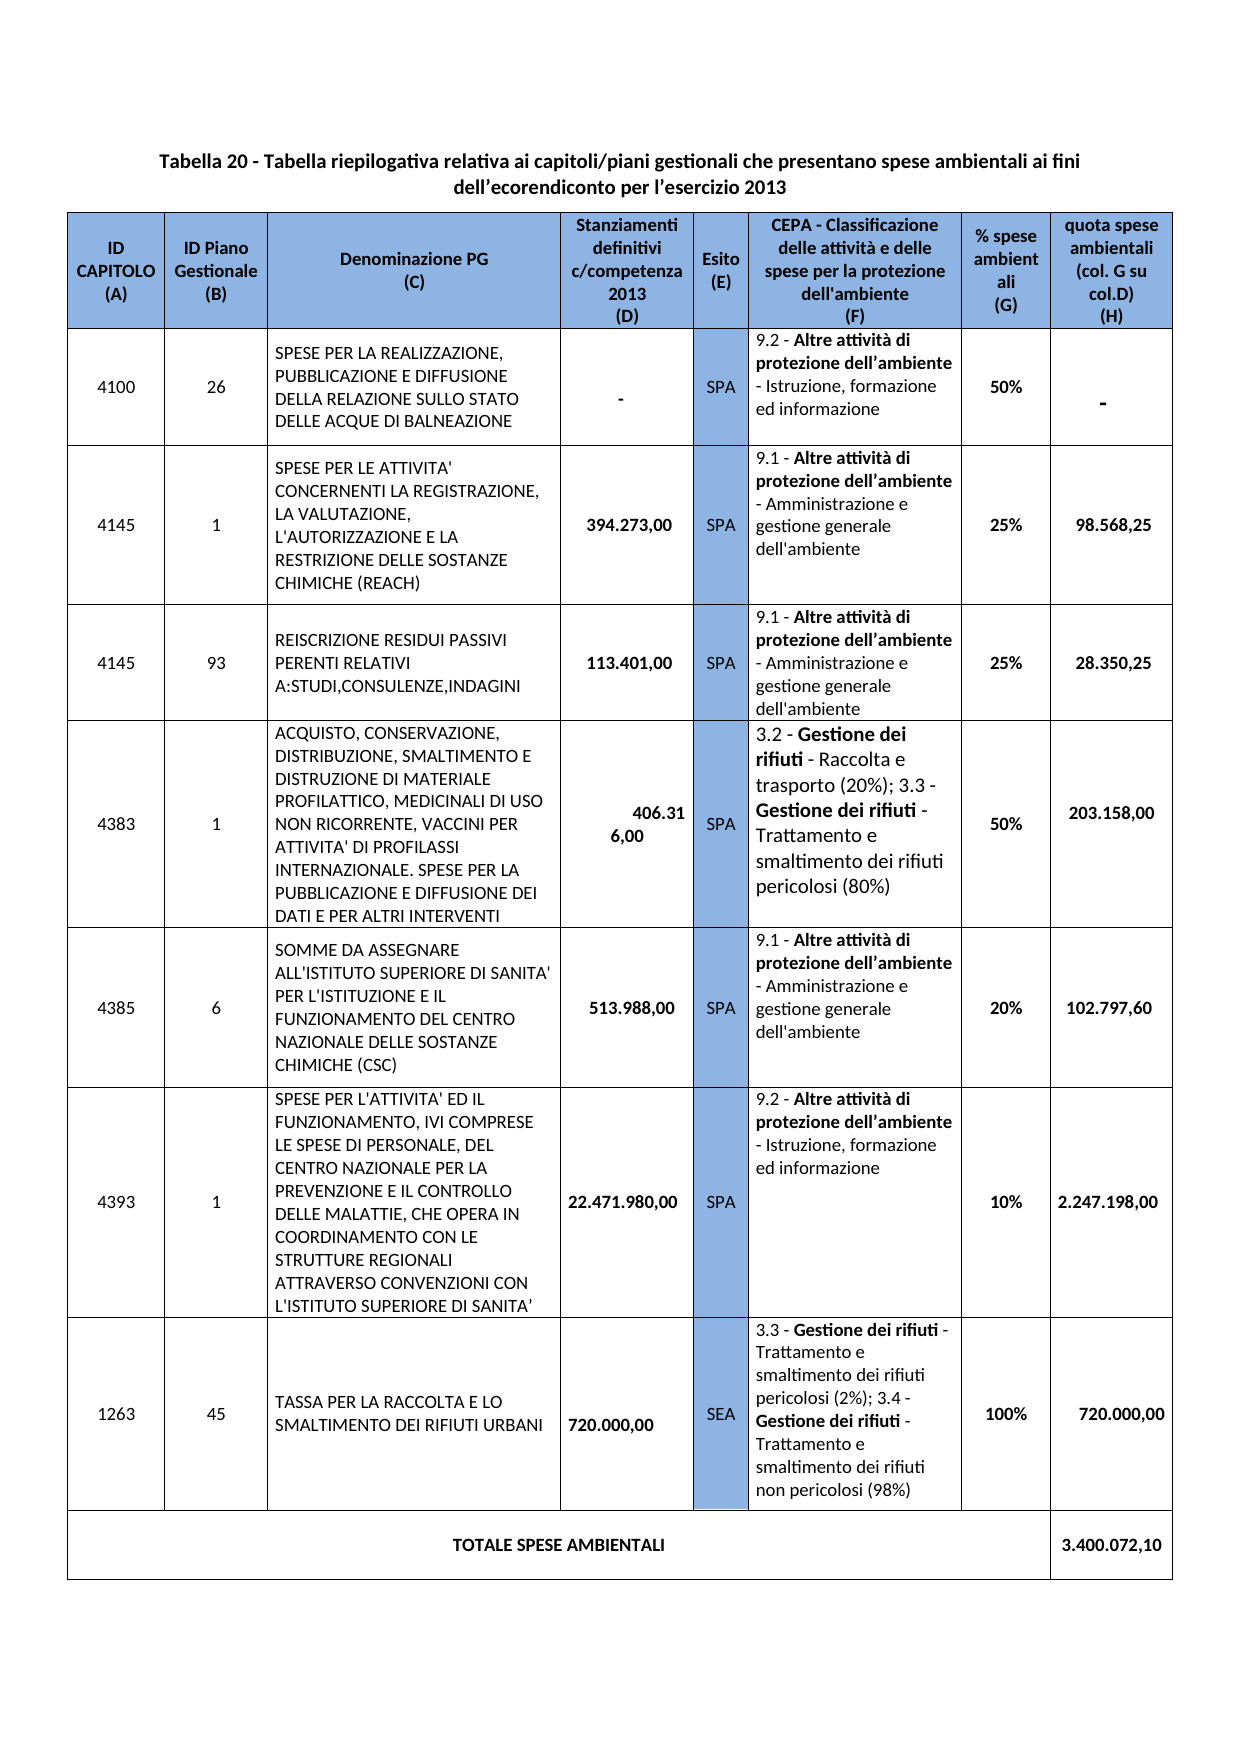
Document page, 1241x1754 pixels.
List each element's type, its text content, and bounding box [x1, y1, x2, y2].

table_cell 9.2 - Altre attività di protezione dell’ambiente - Istruzione, formazione ed informazione [749, 1088, 961, 1317]
table_cell 26 [165, 329, 267, 445]
table_cell SOMME DA ASSEGNARE ALL'ISTITUTO SUPERIORE DI SANITA' PER L'ISTITUZIONE E IL FUNZIONAMENTO DEL CENTRO NAZIONALE DELLE SOSTANZE CHIMICHE (CSC) [268, 928, 560, 1087]
table_cell 720.000,00 [1051, 1318, 1172, 1509]
table_cell 3.3 - Gestione dei rifiuti - Trattamento e smaltimento dei rifiuti pericolosi (2%); 3.4 - Gestione dei rifiuti - Trattamento e smaltimento dei rifiuti non pericolosi (98%) [749, 1318, 961, 1509]
table_cell SPESE PER L'ATTIVITA' ED IL FUNZIONAMENTO, IVI COMPRESE LE SPESE DI PERSONALE, DEL CENTRO NAZIONALE PER LA PREVENZIONE E IL CONTROLLO DELLE MALATTIE, CHE OPERA IN COORDINAMENTO CON LE STRUTTURE REGIONALI ATTRAVERSO CONVENZIONI CON L'ISTITUTO SUPERIORE DI SANITA’ [268, 1088, 560, 1317]
table_cell 28.350,25 [1051, 605, 1172, 720]
table_header Esito (E) [694, 213, 748, 328]
table_cell 25% [962, 446, 1050, 604]
table_cell 203.158,00 [1051, 721, 1172, 927]
table_header ID CAPITOLO (A) [68, 213, 164, 328]
table_cell SPA [694, 329, 748, 445]
table_cell 113.401,00 [561, 605, 693, 720]
table_cell 4100 [68, 329, 164, 445]
table_cell REISCRIZIONE RESIDUI PASSIVI PERENTI RELATIVI A:STUDI,CONSULENZE,INDAGINI [268, 605, 560, 720]
table_cell 513.988,00 [561, 928, 693, 1087]
table_cell 22.471.980,00 [561, 1088, 693, 1317]
table_cell 4393 [68, 1088, 164, 1317]
table_cell SPA [694, 721, 748, 927]
table_cell SPESE PER LA REALIZZAZIONE, PUBBLICAZIONE E DIFFUSIONE DELLA RELAZIONE SULLO STATO DELLE ACQUE DI BALNEAZIONE [268, 329, 560, 445]
table_cell 93 [165, 605, 267, 720]
table_header Stanziamenti definitivi c/competenza 2013 (D) [561, 213, 693, 328]
table_header ID Piano Gestionale (B) [165, 213, 267, 328]
table_cell 100% [962, 1318, 1050, 1509]
table_cell 406.316,00 [561, 721, 693, 927]
table_cell 1 [165, 721, 267, 927]
table_cell 25% [962, 605, 1050, 720]
table_cell 50% [962, 329, 1050, 445]
table_header CEPA - Classificazione delle attività e delle spese per la protezione dell'ambiente (F) [749, 213, 961, 328]
table_cell 98.568,25 [1051, 446, 1172, 604]
table_cell ACQUISTO, CONSERVAZIONE, DISTRIBUZIONE, SMALTIMENTO E DISTRUZIONE DI MATERIALE PROFILATTICO, MEDICINALI DI USO NON RICORRENTE, VACCINI PER ATTIVITA' DI PROFILASSI INTERNAZIONALE. SPESE PER LA PUBBLICAZIONE E DIFFUSIONE DEI DATI E PER ALTRI INTERVENTI [268, 721, 560, 927]
table_cell TASSA PER LA RACCOLTA E LO SMALTIMENTO DEI RIFIUTI URBANI [268, 1318, 560, 1509]
table_cell 9.1 - Altre attività di protezione dell’ambiente - Amministrazione e gestione generale dell'ambiente [749, 605, 961, 720]
table_cell 1263 [68, 1318, 164, 1509]
table_header quota spese ambientali (col. G su col.D) (H) [1051, 213, 1172, 328]
table_cell - [1051, 329, 1172, 445]
table_cell - [561, 329, 693, 445]
table_cell SPA [694, 605, 748, 720]
table_cell 2.247.198,00 [1051, 1088, 1172, 1317]
table_header Denominazione PG (C) [268, 213, 560, 328]
table_cell TOTALE SPESE AMBIENTALI [68, 1511, 1050, 1579]
table_cell 4383 [68, 721, 164, 927]
table_cell 3.2 - Gestione dei rifiuti - Raccolta e trasporto (20%); 3.3 - Gestione dei rifiuti - Trattamento e smaltimento dei rifiuti pericolosi (80%) [749, 721, 961, 927]
table_cell 10% [962, 1088, 1050, 1317]
table_cell 4385 [68, 928, 164, 1087]
table_cell SPA [694, 446, 748, 604]
table_cell 1 [165, 1088, 267, 1317]
table_cell 20% [962, 928, 1050, 1087]
table_cell 720.000,00 [561, 1318, 693, 1509]
table_cell SPA [694, 1088, 748, 1317]
text Tabella 20 - Tabella riepilogativa relativa ai capitoli/piani gestionali che presentano spese ambientali ai fini dell’ecorendiconto per l’esercizio 2013 [118, 149, 1122, 199]
table_cell 9.1 - Altre attività di protezione dell’ambiente - Amministrazione e gestione generale dell'ambiente [749, 928, 961, 1087]
table_header % spese ambientali (G) [962, 213, 1050, 328]
table_cell SPESE PER LE ATTIVITA' CONCERNENTI LA REGISTRAZIONE, LA VALUTAZIONE, L'AUTORIZZAZIONE E LA RESTRIZIONE DELLE SOSTANZE CHIMICHE (REACH) [268, 446, 560, 604]
table_cell 4145 [68, 446, 164, 604]
table_cell 9.1 - Altre attività di protezione dell’ambiente - Amministrazione e gestione generale dell'ambiente [749, 446, 961, 604]
table_cell SPA [694, 928, 748, 1087]
table_cell 102.797,60 [1051, 928, 1172, 1087]
table_cell 9.2 - Altre attività di protezione dell’ambiente - Istruzione, formazione ed informazione [749, 329, 961, 445]
table_cell 6 [165, 928, 267, 1087]
table_cell 45 [165, 1318, 267, 1509]
table_cell 4145 [68, 605, 164, 720]
table_cell SEA [694, 1318, 748, 1509]
table_cell 394.273,00 [561, 446, 693, 604]
table_cell 3.400.072,10 [1051, 1511, 1172, 1579]
table_cell 1 [165, 446, 267, 604]
table_cell 50% [962, 721, 1050, 927]
